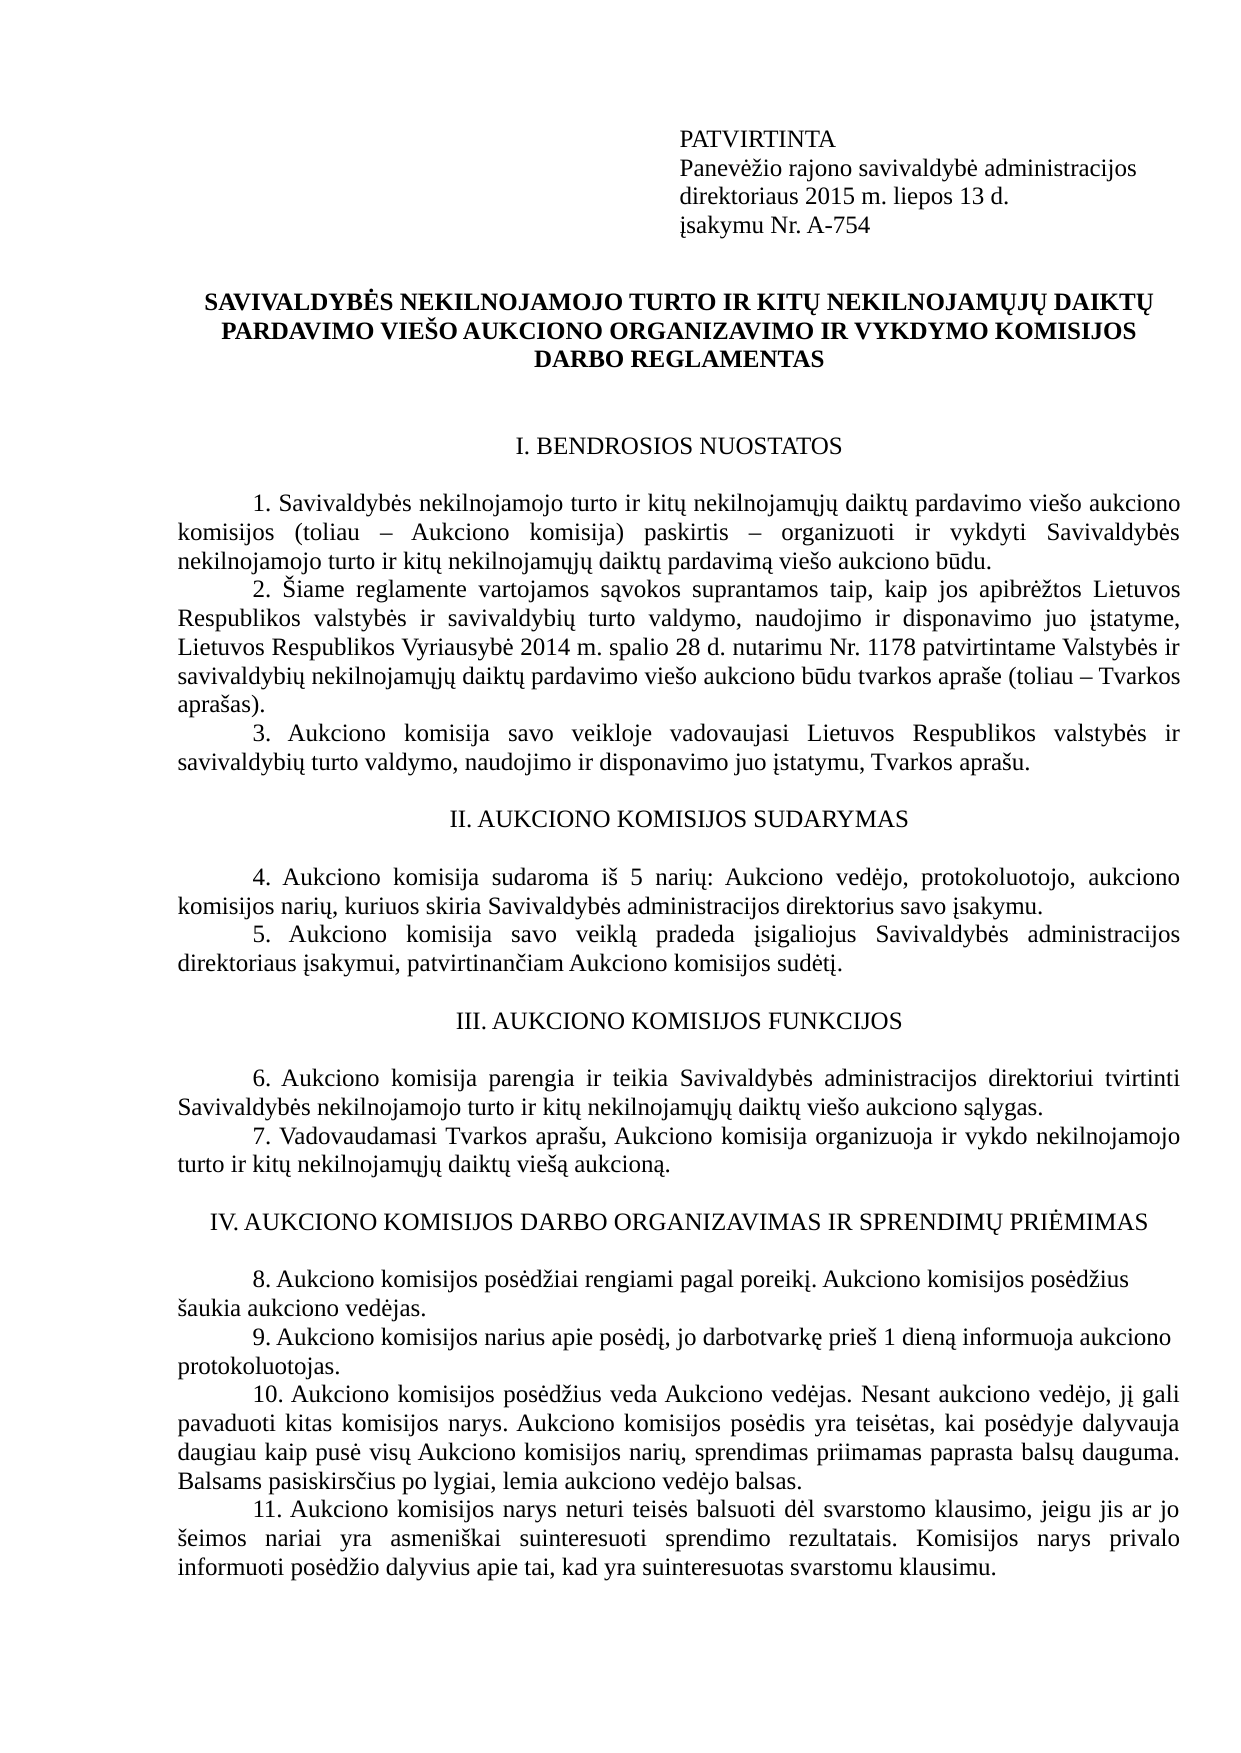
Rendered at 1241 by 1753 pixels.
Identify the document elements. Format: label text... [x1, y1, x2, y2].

text 6. Aukciono komisija parengia ir teikia Savivaldybės administracijos direktoriui tvirtinti Savivaldybės nekilnojamojo turto ir kitų nekilnojamųjų daiktų viešo aukciono sąlygas. [177, 1063, 1181, 1121]
text 8. Aukciono komisijos posėdžiai rengiami pagal poreikį. Aukciono komisijos posėdžius šaukia aukciono vedėjas. [177, 1264, 1181, 1322]
text III. AUKCIONO KOMISIJOS FUNKCIJOS [177, 1006, 1181, 1034]
text SAVIVALDYBĖS NEKILNOJAMOJO TURTO IR KITŲ NEKILNOJAMŲJŲ DAIKTŲ PARDAVIMO VIEŠO AUKCIONO ORGANIZAVIMO IR VYKDYMO KOMISIJOS DARBO REGLAMENTAS [177, 287, 1181, 373]
text IV. AUKCIONO KOMISIJOS DARBO ORGANIZAVIMAS IR SPRENDIMŲ PRIĖMIMAS [177, 1207, 1181, 1236]
text PATVIRTINTA [679, 124, 1181, 153]
text Panevėžio rajono savivaldybė administracijos [679, 153, 1181, 181]
text 7. Vadovaudamasi Tvarkos aprašu, Aukciono komisija organizuoja ir vykdo nekilnojamojo turto ir kitų nekilnojamųjų daiktų viešą aukcioną. [177, 1121, 1181, 1178]
text 2. Šiame reglamente vartojamos sąvokos suprantamos taip, kaip jos apibrėžtos Lietuvos Respublikos valstybės ir savivaldybių turto valdymo, naudojimo ir disponavimo juo įstatyme, Lietuvos Respublikos Vyriausybė 2014 m. spalio 28 d. nutarimu Nr. 1178 patvirtintame Valstybės ir savivaldybių nekilnojamųjų daiktų pardavimo viešo aukciono būdu tvarkos apraše (toliau – Tvarkos aprašas). [177, 574, 1181, 718]
text 1. Savivaldybės nekilnojamojo turto ir kitų nekilnojamųjų daiktų pardavimo viešo aukciono komisijos (toliau – Aukciono komisija) paskirtis – organizuoti ir vykdyti Savivaldybės nekilnojamojo turto ir kitų nekilnojamųjų daiktų pardavimą viešo aukciono būdu. [177, 488, 1181, 574]
text direktoriaus 2015 m. liepos 13 d. [679, 181, 1181, 210]
text 11. Aukciono komisijos narys neturi teisės balsuoti dėl svarstomo klausimo, jeigu jis ar jo šeimos nariai yra asmeniškai suinteresuoti sprendimo rezultatais. Komisijos narys privalo informuoti posėdžio dalyvius apie tai, kad yra suinteresuotas svarstomu klausimu. [177, 1494, 1181, 1581]
text 5. Aukciono komisija savo veiklą pradeda įsigaliojus Savivaldybės administracijos direktoriaus įsakymui, patvirtinančiam Aukciono komisijos sudėtį. [177, 919, 1181, 977]
text 9. Aukciono komisijos narius apie posėdį, jo darbotvarkę prieš 1 dieną informuoja aukciono protokoluotojas. [177, 1322, 1181, 1379]
text 4. Aukciono komisija sudaroma iš 5 narių: Aukciono vedėjo, protokoluotojo, aukciono komisijos narių, kuriuos skiria Savivaldybės administracijos direktorius savo įsakymu. [177, 862, 1181, 919]
text II. AUKCIONO KOMISIJOS SUDARYMAS [177, 804, 1181, 833]
text I. BENDROSIOS NUOSTATOS [177, 431, 1181, 459]
text 10. Aukciono komisijos posėdžius veda Aukciono vedėjas. Nesant aukciono vedėjo, jį gali pavaduoti kitas komisijos narys. Aukciono komisijos posėdis yra teisėtas, kai posėdyje dalyvauja daugiau kaip pusė visų Aukciono komisijos narių, sprendimas priimamas paprasta balsų dauguma. Balsams pasiskirsčius po lygiai, lemia aukciono vedėjo balsas. [177, 1379, 1181, 1494]
text 3. Aukciono komisija savo veikloje vadovaujasi Lietuvos Respublikos valstybės ir savivaldybių turto valdymo, naudojimo ir disponavimo juo įstatymu, Tvarkos aprašu. [177, 718, 1181, 776]
text įsakymu Nr. A-754 [679, 210, 1181, 239]
